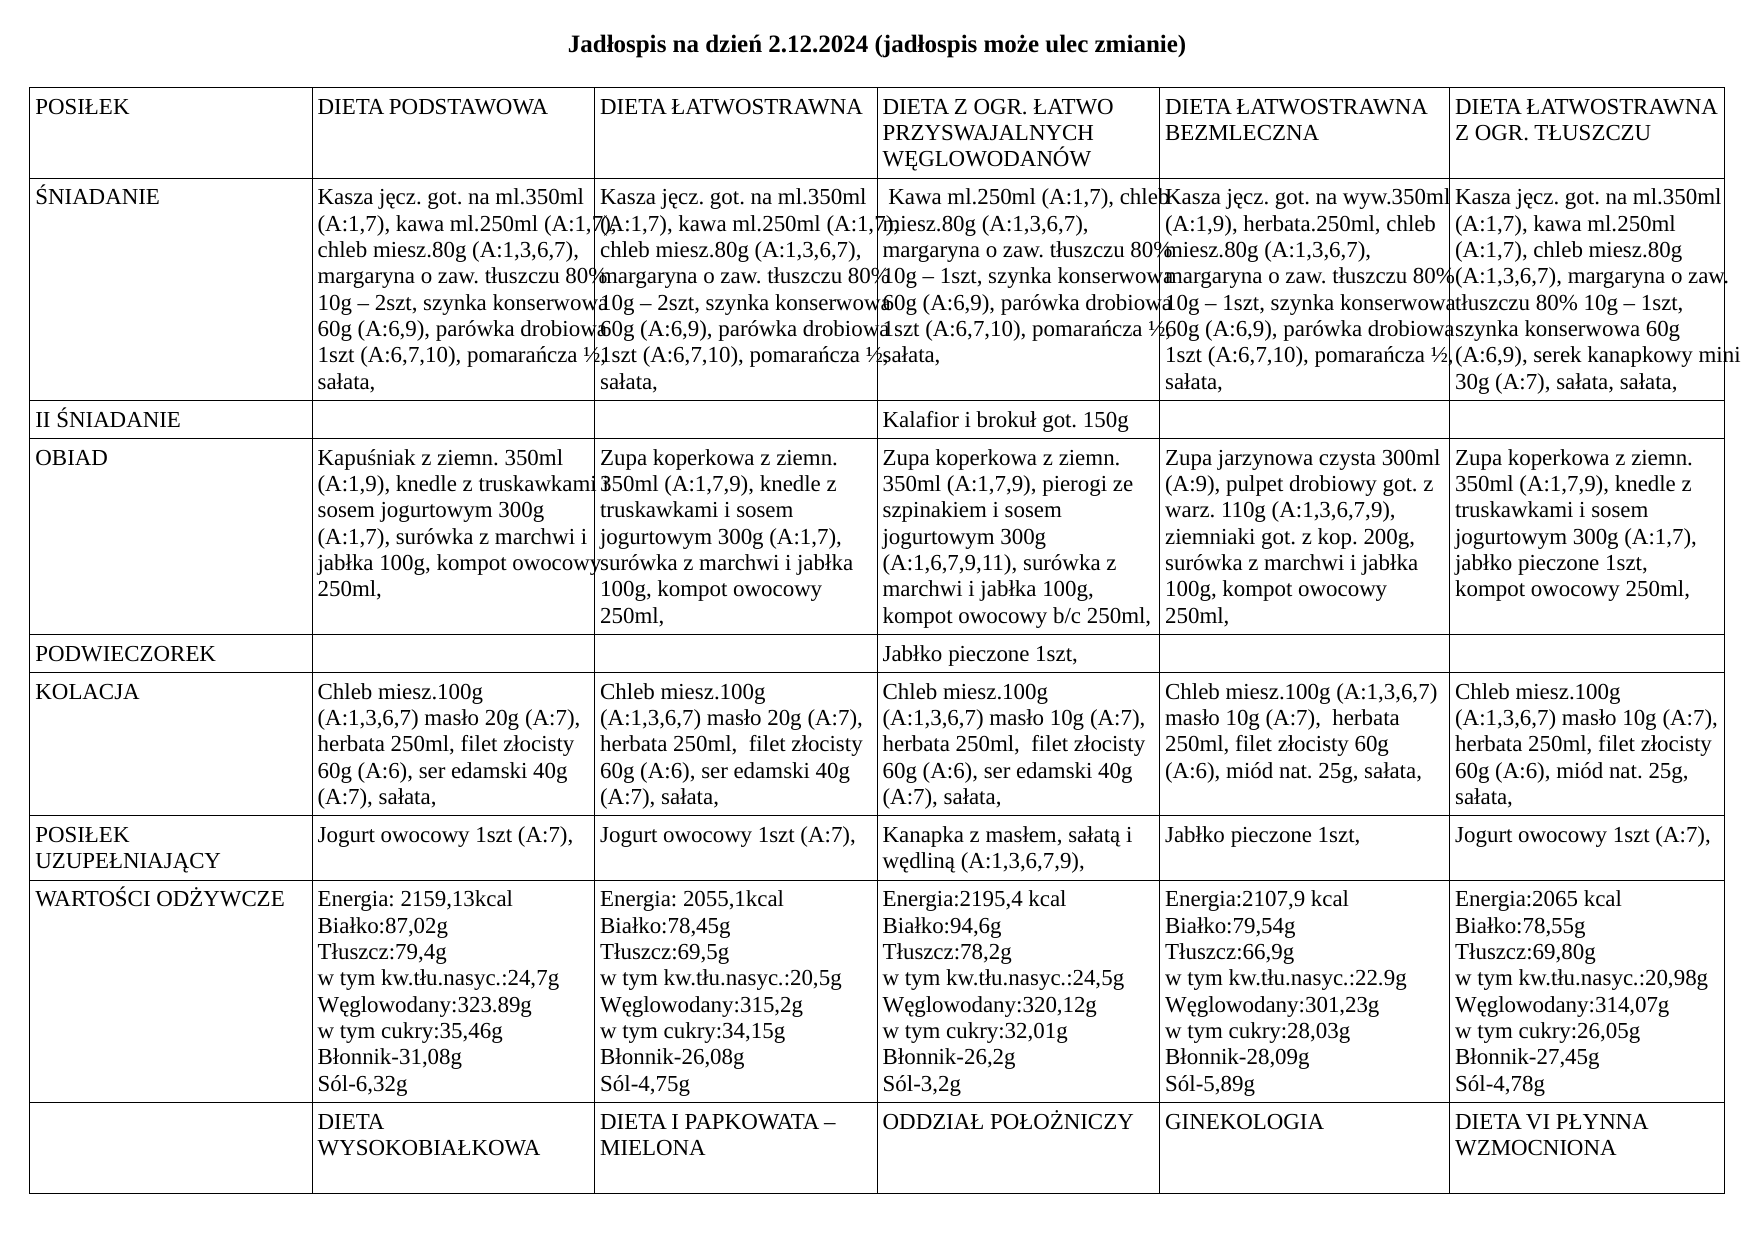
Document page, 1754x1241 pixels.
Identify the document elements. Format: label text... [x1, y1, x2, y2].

table_cell Kanapka z masłem, sałatą i wędliną (A:1,3,6,7,9), [878, 816, 1159, 879]
table_cell Jogurt owocowy 1szt (A:7), [595, 816, 877, 879]
table_cell Energia: 2159,13kcal Białko:87,02g Tłuszcz:79,4g w tym kw.tłu.nasyc.:24,7g Węglowodany:323.89g w tym cukry:35,46g Błonnik-31,08g Sól-6,32g [313, 881, 594, 1102]
table_cell [1450, 401, 1724, 438]
text Jadłospis na dzień 2.12.2024 (jadłospis może ulec zmianie) [29, 29, 1724, 58]
table_cell [1450, 635, 1724, 672]
table_cell ODDZIAŁ POŁOŻNICZY [878, 1103, 1159, 1192]
table_cell [595, 635, 877, 672]
table_cell Kasza jęcz. got. na ml.350ml (A:1,7), kawa ml.250ml (A:1,7), chleb miesz.80g (A:1,3,6,7), margaryna o zaw. tłuszczu 80% 10g – 2szt, szynka konserwowa 60g (A:6,9), parówka drobiowa 1szt (A:6,7,10), pomarańcza ½, sałata, [313, 179, 594, 400]
table_header DIETA Z OGR. ŁATWO PRZYSWAJALNYCH WĘGLOWODANÓW [878, 88, 1159, 178]
table_cell Zupa koperkowa z ziemn. 350ml (A:1,7,9), knedle z truskawkami i sosem jogurtowym 300g (A:1,7), jabłko pieczone 1szt, kompot owocowy 250ml, [1450, 439, 1724, 634]
table_cell [313, 635, 594, 672]
table_header DIETA ŁATWOSTRAWNA Z OGR. TŁUSZCZU [1450, 88, 1724, 178]
table_cell Kasza jęcz. got. na ml.350ml (A:1,7), kawa ml.250ml (A:1,7), chleb miesz.80g (A:1,3,6,7), margaryna o zaw. tłuszczu 80% 10g – 1szt, szynka konserwowa 60g (A:6,9), serek kanapkowy mini 30g (A:7), sałata, sałata, [1450, 179, 1724, 400]
table_cell POSIŁEK UZUPEŁNIAJĄCY [30, 816, 312, 879]
table_cell Jogurt owocowy 1szt (A:7), [313, 816, 594, 879]
table_cell Kapuśniak z ziemn. 350ml (A:1,9), knedle z truskawkami i sosem jogurtowym 300g (A:1,7), surówka z marchwi i jabłka 100g, kompot owocowy 250ml, [313, 439, 594, 634]
table_cell Chleb miesz.100g (A:1,3,6,7) masło 20g (A:7), herbata 250ml, filet złocisty 60g (A:6), ser edamski 40g (A:7), sałata, [313, 673, 594, 815]
table_cell Chleb miesz.100g (A:1,3,6,7) masło 20g (A:7), herbata 250ml, filet złocisty 60g (A:6), ser edamski 40g (A:7), sałata, [595, 673, 877, 815]
table_cell Kasza jęcz. got. na wyw.350ml (A:1,9), herbata.250ml, chleb miesz.80g (A:1,3,6,7), margaryna o zaw. tłuszczu 80% 10g – 1szt, szynka konserwowa 60g (A:6,9), parówka drobiowa 1szt (A:6,7,10), pomarańcza ½, sałata, [1160, 179, 1449, 400]
table_cell GINEKOLOGIA [1160, 1103, 1449, 1192]
table_cell Energia:2195,4 kcal Białko:94,6g Tłuszcz:78,2g w tym kw.tłu.nasyc.:24,5g Węglowodany:320,12g w tym cukry:32,01g Błonnik-26,2g Sól-3,2g [878, 881, 1159, 1102]
table_cell Energia: 2055,1kcal Białko:78,45g Tłuszcz:69,5g w tym kw.tłu.nasyc.:20,5g Węglowodany:315,2g w tym cukry:34,15g Błonnik-26,08g Sól-4,75g [595, 881, 877, 1102]
table_cell OBIAD [30, 439, 312, 634]
table_cell Energia:2065 kcal Białko:78,55g Tłuszcz:69,80g w tym kw.tłu.nasyc.:20,98g Węglowodany:314,07g w tym cukry:26,05g Błonnik-27,45g Sól-4,78g [1450, 881, 1724, 1102]
table_cell DIETA WYSOKOBIAŁKOWA [313, 1103, 594, 1192]
table_cell [313, 401, 594, 438]
table_cell II ŚNIADANIE [30, 401, 312, 438]
table_cell WARTOŚCI ODŻYWCZE [30, 881, 312, 1102]
table_cell [1160, 635, 1449, 672]
table_cell Chleb miesz.100g (A:1,3,6,7) masło 10g (A:7), herbata 250ml, filet złocisty 60g (A:6), miód nat. 25g, sałata, [1160, 673, 1449, 815]
table_header DIETA ŁATWOSTRAWNA BEZMLECZNA [1160, 88, 1449, 178]
table_cell [30, 1103, 312, 1192]
table_cell Energia:2107,9 kcal Białko:79,54g Tłuszcz:66,9g w tym kw.tłu.nasyc.:22.9g Węglowodany:301,23g w tym cukry:28,03g Błonnik-28,09g Sól-5,89g [1160, 881, 1449, 1102]
table_cell [595, 401, 877, 438]
table_cell Chleb miesz.100g (A:1,3,6,7) masło 10g (A:7), herbata 250ml, filet złocisty 60g (A:6), ser edamski 40g (A:7), sałata, [878, 673, 1159, 815]
table_cell Zupa jarzynowa czysta 300ml (A:9), pulpet drobiowy got. z warz. 110g (A:1,3,6,7,9), ziemniaki got. z kop. 200g, surówka z marchwi i jabłka 100g, kompot owocowy 250ml, [1160, 439, 1449, 634]
table_header DIETA PODSTAWOWA [313, 88, 594, 178]
table_cell Jogurt owocowy 1szt (A:7), [1450, 816, 1724, 879]
table_cell PODWIECZOREK [30, 635, 312, 672]
table_cell Kasza jęcz. got. na ml.350ml (A:1,7), kawa ml.250ml (A:1,7), chleb miesz.80g (A:1,3,6,7), margaryna o zaw. tłuszczu 80% 10g – 2szt, szynka konserwowa 60g (A:6,9), parówka drobiowa 1szt (A:6,7,10), pomarańcza ½, sałata, [595, 179, 877, 400]
table_cell DIETA I PAPKOWATA – MIELONA [595, 1103, 877, 1192]
table_cell Kawa ml.250ml (A:1,7), chleb miesz.80g (A:1,3,6,7), margaryna o zaw. tłuszczu 80% 10g – 1szt, szynka konserwowa 60g (A:6,9), parówka drobiowa 1szt (A:6,7,10), pomarańcza ½, sałata, [878, 179, 1159, 400]
table_cell Zupa koperkowa z ziemn. 350ml (A:1,7,9), pierogi ze szpinakiem i sosem jogurtowym 300g (A:1,6,7,9,11), surówka z marchwi i jabłka 100g, kompot owocowy b/c 250ml, [878, 439, 1159, 634]
table_cell KOLACJA [30, 673, 312, 815]
table_header POSIŁEK [30, 88, 312, 178]
table_cell Jabłko pieczone 1szt, [1160, 816, 1449, 879]
table_cell Jabłko pieczone 1szt, [878, 635, 1159, 672]
table_cell ŚNIADANIE [30, 179, 312, 400]
table_cell Kalafior i brokuł got. 150g [878, 401, 1159, 438]
table_cell [1160, 401, 1449, 438]
table_cell DIETA VI PŁYNNA WZMOCNIONA [1450, 1103, 1724, 1192]
table_header DIETA ŁATWOSTRAWNA [595, 88, 877, 178]
table_cell Zupa koperkowa z ziemn. 350ml (A:1,7,9), knedle z truskawkami i sosem jogurtowym 300g (A:1,7), surówka z marchwi i jabłka 100g, kompot owocowy 250ml, [595, 439, 877, 634]
table_cell Chleb miesz.100g (A:1,3,6,7) masło 10g (A:7), herbata 250ml, filet złocisty 60g (A:6), miód nat. 25g, sałata, [1450, 673, 1724, 815]
